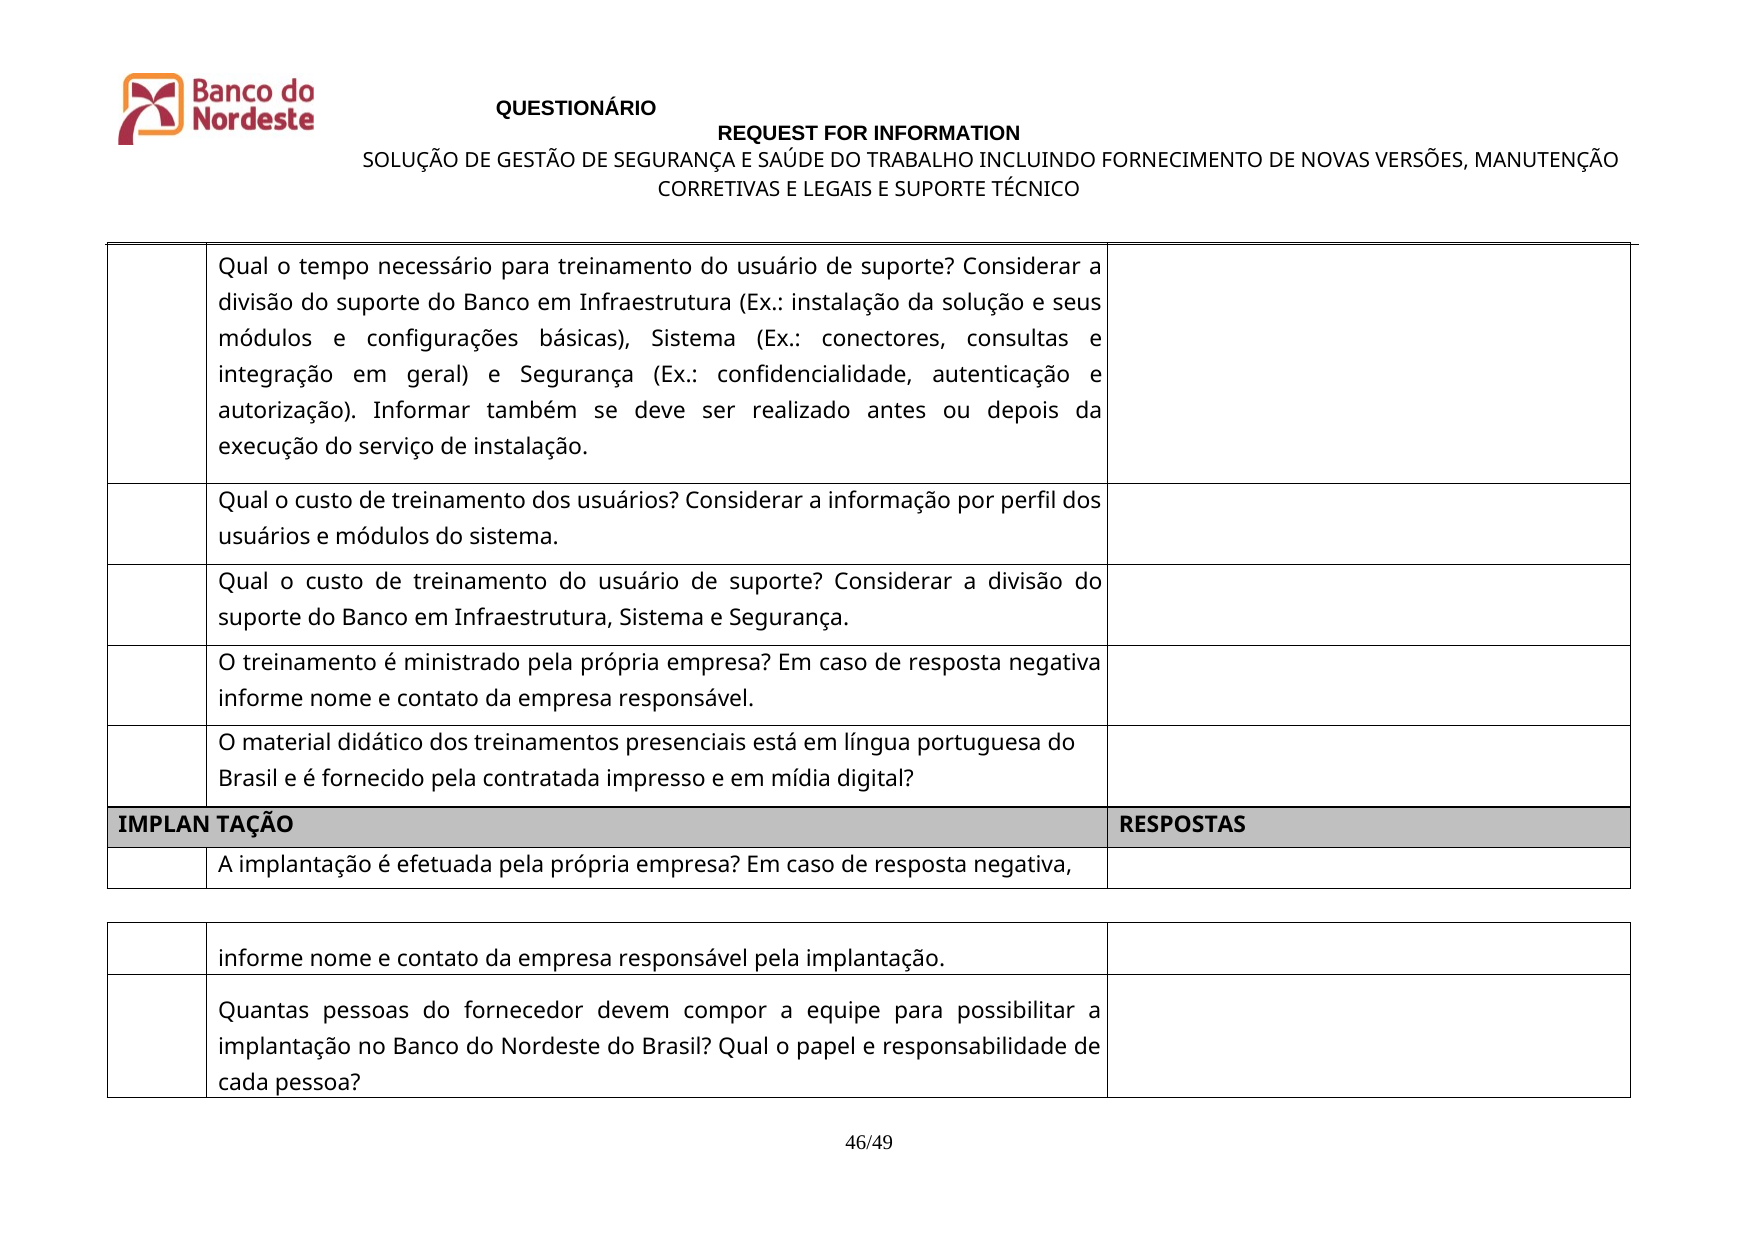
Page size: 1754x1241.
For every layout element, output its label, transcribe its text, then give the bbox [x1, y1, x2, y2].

table_header [108, 923, 206, 973]
table_cell [108, 484, 206, 563]
table_cell Qual o custo de treinamento do usuário de suporte? Considerar a divisão do suporte do Banco em Infraestrutura, Sistema e Segurança. [207, 565, 1107, 644]
table_cell [1108, 484, 1630, 563]
table_cell IMPLAN TAÇÃO [108, 808, 1107, 847]
table_cell [108, 975, 206, 1097]
table_cell Qual o custo de treinamento dos usuários? Considerar a informação por perfil dos usuários e módulos do sistema. [207, 484, 1107, 563]
table_header informe nome e contato da empresa responsável pela implantação. [207, 923, 1107, 973]
table_cell Quantas pessoas do fornecedor devem compor a equipe para possibilitar a implantação no Banco do Nordeste do Brasil? Qual o papel e responsabilidade de cada pessoa? [207, 975, 1107, 1097]
table_cell [1108, 726, 1630, 806]
table_cell Qual o tempo necessário para treinamento do usuário de suporte? Considerar a divisão do suporte do Banco em Infraestrutura (Ex.: instalação da solução e seus módulos e configurações básicas), Sistema (Ex.: conectores, consultas e integração em geral) e Segurança (Ex.: confidencialidade, autenticação e autorização). Informar também se deve ser realizado antes ou depois da execução do serviço de instalação. [207, 243, 1107, 483]
table_cell [108, 646, 206, 725]
table_cell [1108, 646, 1630, 725]
table_cell O treinamento é ministrado pela própria empresa? Em caso de resposta negativa informe nome e contato da empresa responsável. [207, 646, 1107, 725]
table_cell [1108, 848, 1630, 888]
picture [118, 73, 314, 145]
table_cell [108, 243, 206, 483]
table_cell O material didático dos treinamentos presenciais está em língua portuguesa do Brasil e é fornecido pela contratada impresso e em mídia digital? [207, 726, 1107, 806]
table_header [1108, 923, 1630, 973]
table_cell [1108, 975, 1630, 1097]
table_cell [108, 848, 206, 888]
table_cell RESPOSTAS [1108, 808, 1630, 847]
table_cell A implantação é efetuada pela própria empresa? Em caso de resposta negativa, [207, 848, 1107, 888]
table_cell [1108, 565, 1630, 644]
table_cell [108, 726, 206, 806]
table_cell [108, 565, 206, 644]
table_cell [1108, 243, 1630, 483]
